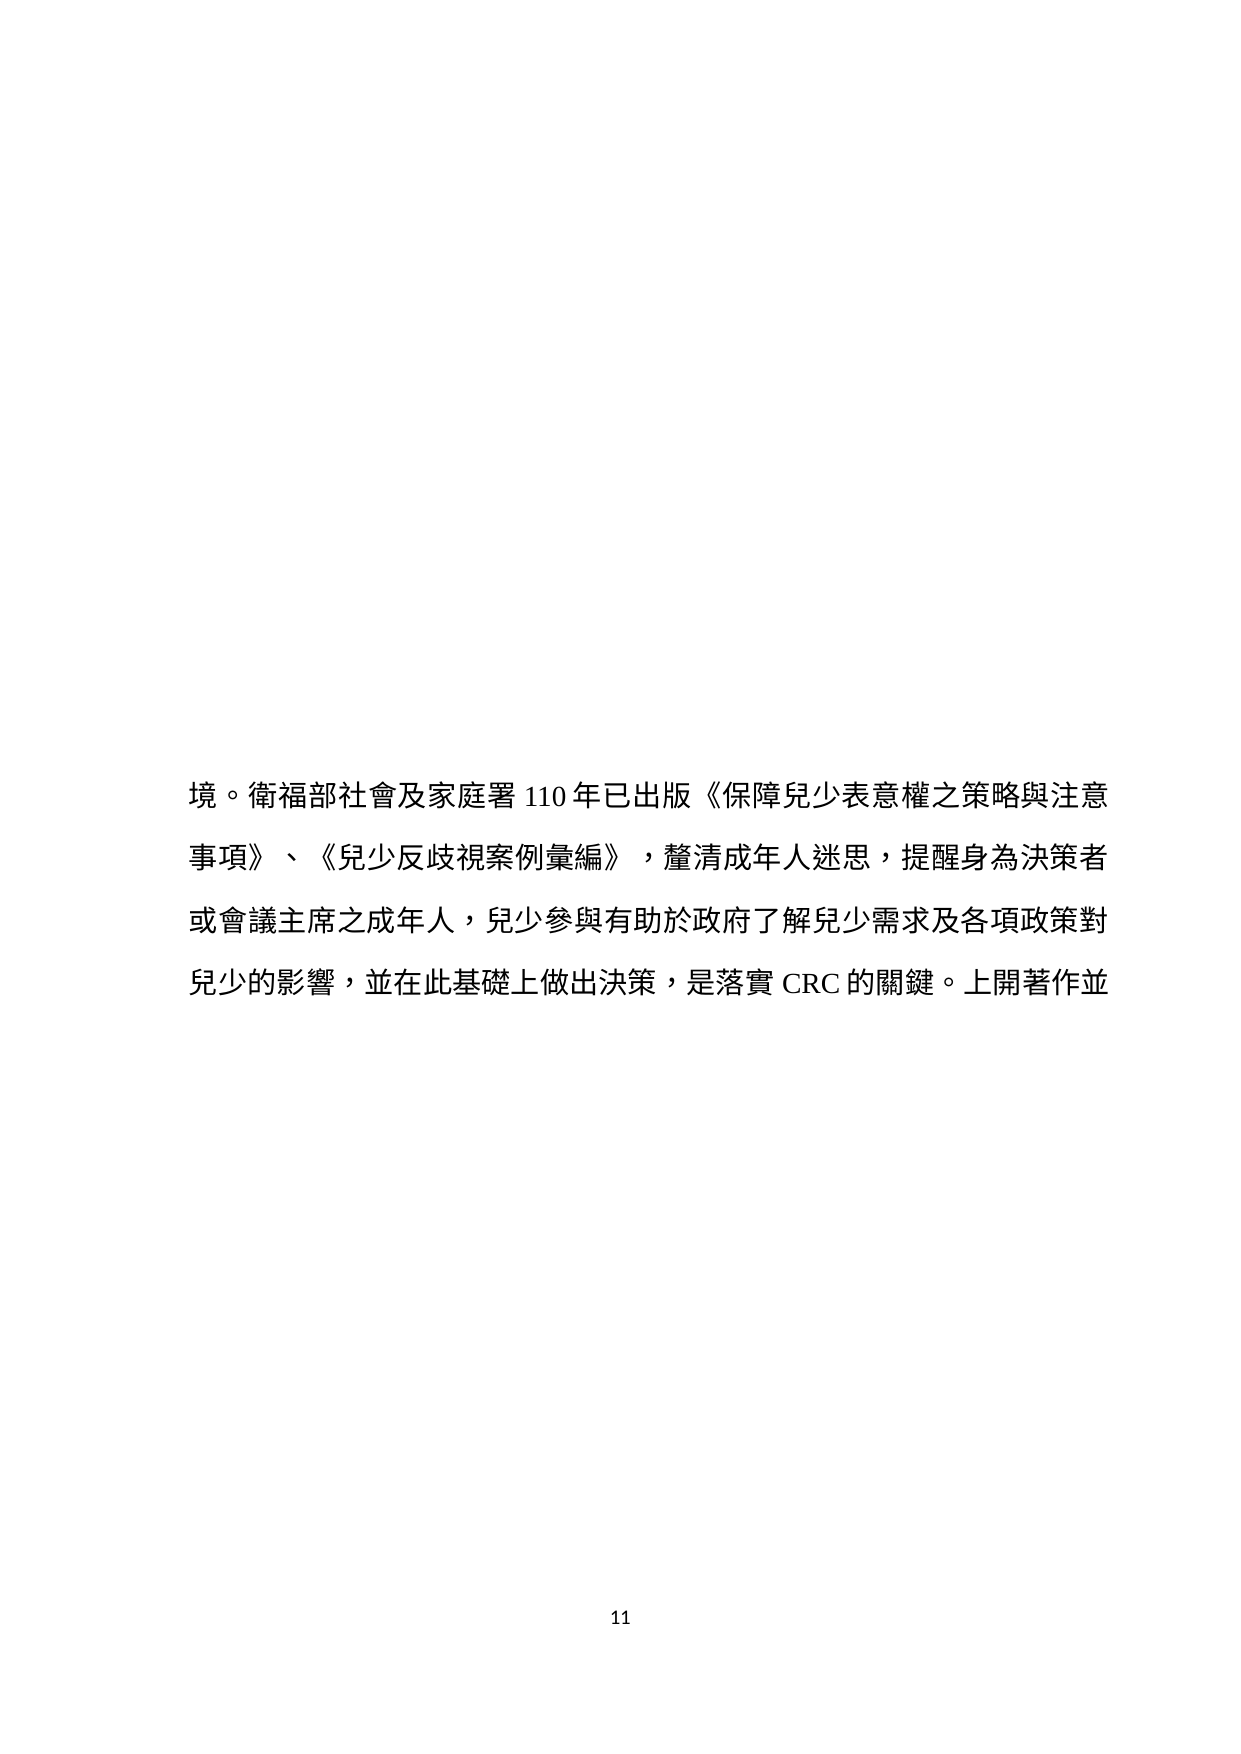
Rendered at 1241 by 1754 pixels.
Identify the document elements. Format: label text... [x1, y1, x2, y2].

text 境。衛福部社會及家庭署110年已出版《保障兒少表意權之策略與注意事項》、《兒少反歧視案例彙編》，釐清成年人迷思，提醒身為決策者或會議主席之成年人，兒少參與有助於政府了解兒少需求及各項政策對兒少的影響，並在此基礎上做出決策，是落實CRC的關鍵。上開著作並 [189, 752, 1110, 1002]
